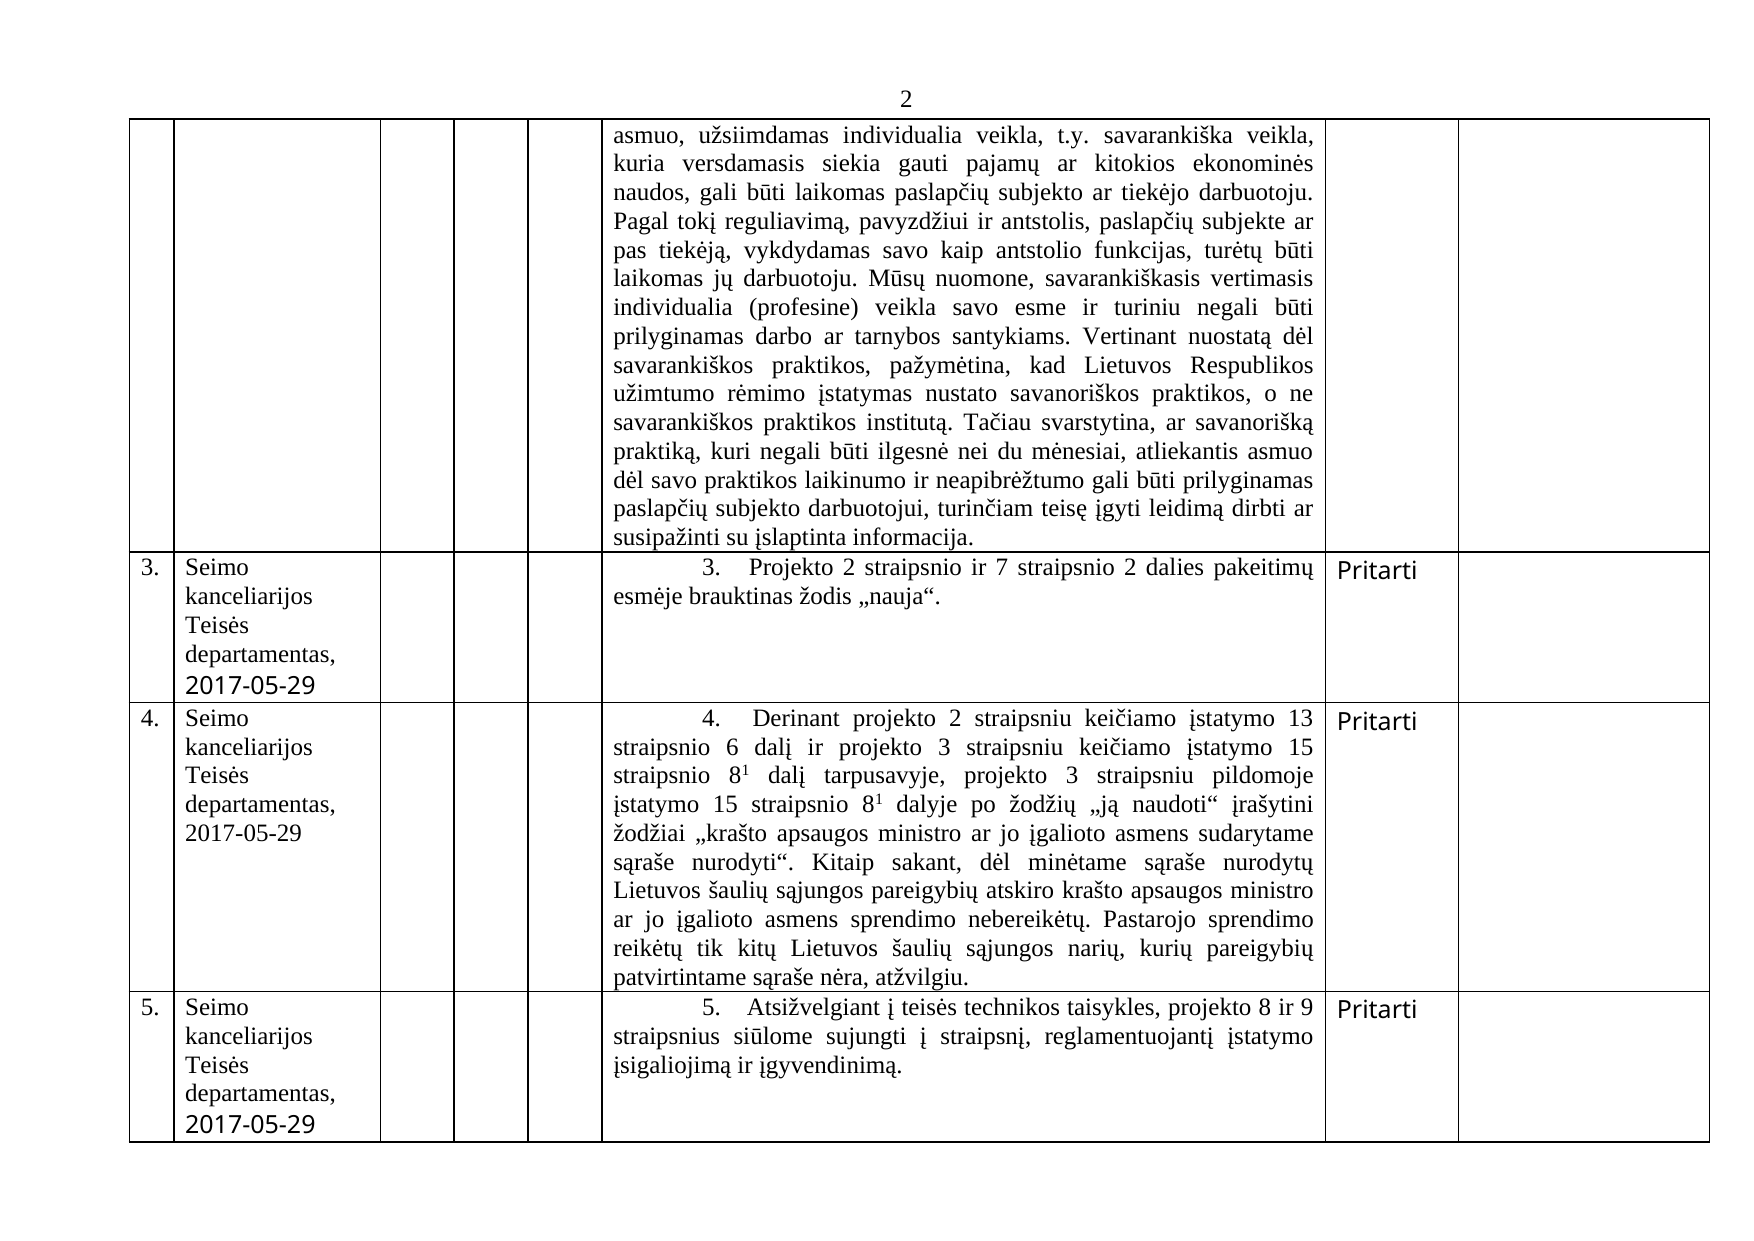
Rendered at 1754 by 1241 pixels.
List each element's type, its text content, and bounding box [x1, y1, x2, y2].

table_cell 4. [130, 703, 173, 991]
table_cell [455, 992, 527, 1141]
table_cell 3. Projekto 2 straipsnio ir 7 straipsnio 2 dalies pakeitimų esmėje brauktinas žodis „nauja“. [603, 553, 1325, 702]
table_cell asmuo, užsiimdamas individualia veikla, t.y. savarankiška veikla, kuria versdamasis siekia gauti pajamų ar kitokios ekonominės naudos, gali būti laikomas paslapčių subjekto ar tiekėjo darbuotoju. Pagal tokį reguliavimą, pavyzdžiui ir antstolis, paslapčių subjekte ar pas tiekėją, vykdydamas savo kaip antstolio funkcijas, turėtų būti laikomas jų darbuotoju. Mūsų nuomone, savarankiškasis vertimasis individualia (profesine) veikla savo esme ir turiniu negali būti prilyginamas darbo ar tarnybos santykiams. Vertinant nuostatą dėl savarankiškos praktikos, pažymėtina, kad Lietuvos Respublikos užimtumo rėmimo įstatymas nustato savanoriškos praktikos, o ne savarankiškos praktikos institutą. Tačiau svarstytina, ar savanorišką praktiką, kuri negali būti ilgesnė nei du mėnesiai, atliekantis asmuo dėl savo praktikos laikinumo ir neapibrėžtumo gali būti prilyginamas paslapčių subjekto darbuotojui, turinčiam teisę įgyti leidimą dirbti ar susipažinti su įslaptinta informacija. [603, 120, 1325, 551]
table_cell 3. [130, 553, 173, 702]
table_cell [455, 553, 527, 702]
table_cell [381, 553, 453, 702]
table_cell 4. Derinant projekto 2 straipsniu keičiamo įstatymo 13 straipsnio 6 dalį ir projekto 3 straipsniu keičiamo įstatymo 15 straipsnio 81 dalį tarpusavyje, projekto 3 straipsniu pildomoje įstatymo 15 straipsnio 81 dalyje po žodžių „ją naudoti“ įrašytini žodžiai „krašto apsaugos ministro ar jo įgalioto asmens sudarytame sąraše nurodyti“. Kitaip sakant, dėl minėtame sąraše nurodytų Lietuvos šaulių sąjungos pareigybių atskiro krašto apsaugos ministro ar jo įgalioto asmens sprendimo nebereikėtų. Pastarojo sprendimo reikėtų tik kitų Lietuvos šaulių sąjungos narių, kurių pareigybių patvirtintame sąraše nėra, atžvilgiu. [603, 703, 1325, 991]
table_cell [381, 992, 453, 1141]
table_cell [1459, 992, 1709, 1141]
table_cell 5. Atsižvelgiant į teisės technikos taisykles, projekto 8 ir 9 straipsnius siūlome sujungti į straipsnį, reglamentuojantį įstatymo įsigaliojimą ir įgyvendinimą. [603, 992, 1325, 1141]
table_cell [130, 120, 173, 551]
table_cell [381, 703, 453, 991]
table_cell Pritarti [1326, 992, 1458, 1141]
table_cell [529, 992, 601, 1141]
table_cell 5. [130, 992, 173, 1141]
table_cell [1459, 120, 1709, 551]
table_cell [1459, 703, 1709, 991]
table_cell Pritarti [1326, 553, 1458, 702]
table_cell Pritarti [1326, 703, 1458, 991]
table_cell [381, 120, 453, 551]
table_cell Seimo kanceliarijos Teisės departamentas, 2017-05-29 [175, 553, 380, 702]
table_cell [529, 120, 601, 551]
table_cell Seimo kanceliarijos Teisės departamentas, 2017-05-29 [175, 992, 380, 1141]
table_cell Seimo kanceliarijos Teisės departamentas, 2017-05-29 [175, 703, 380, 991]
table_cell [1326, 120, 1458, 551]
table_cell [529, 703, 601, 991]
table_cell [455, 703, 527, 991]
table_cell [175, 120, 380, 551]
table_cell [529, 553, 601, 702]
table_cell [455, 120, 527, 551]
table_cell [1459, 553, 1709, 702]
